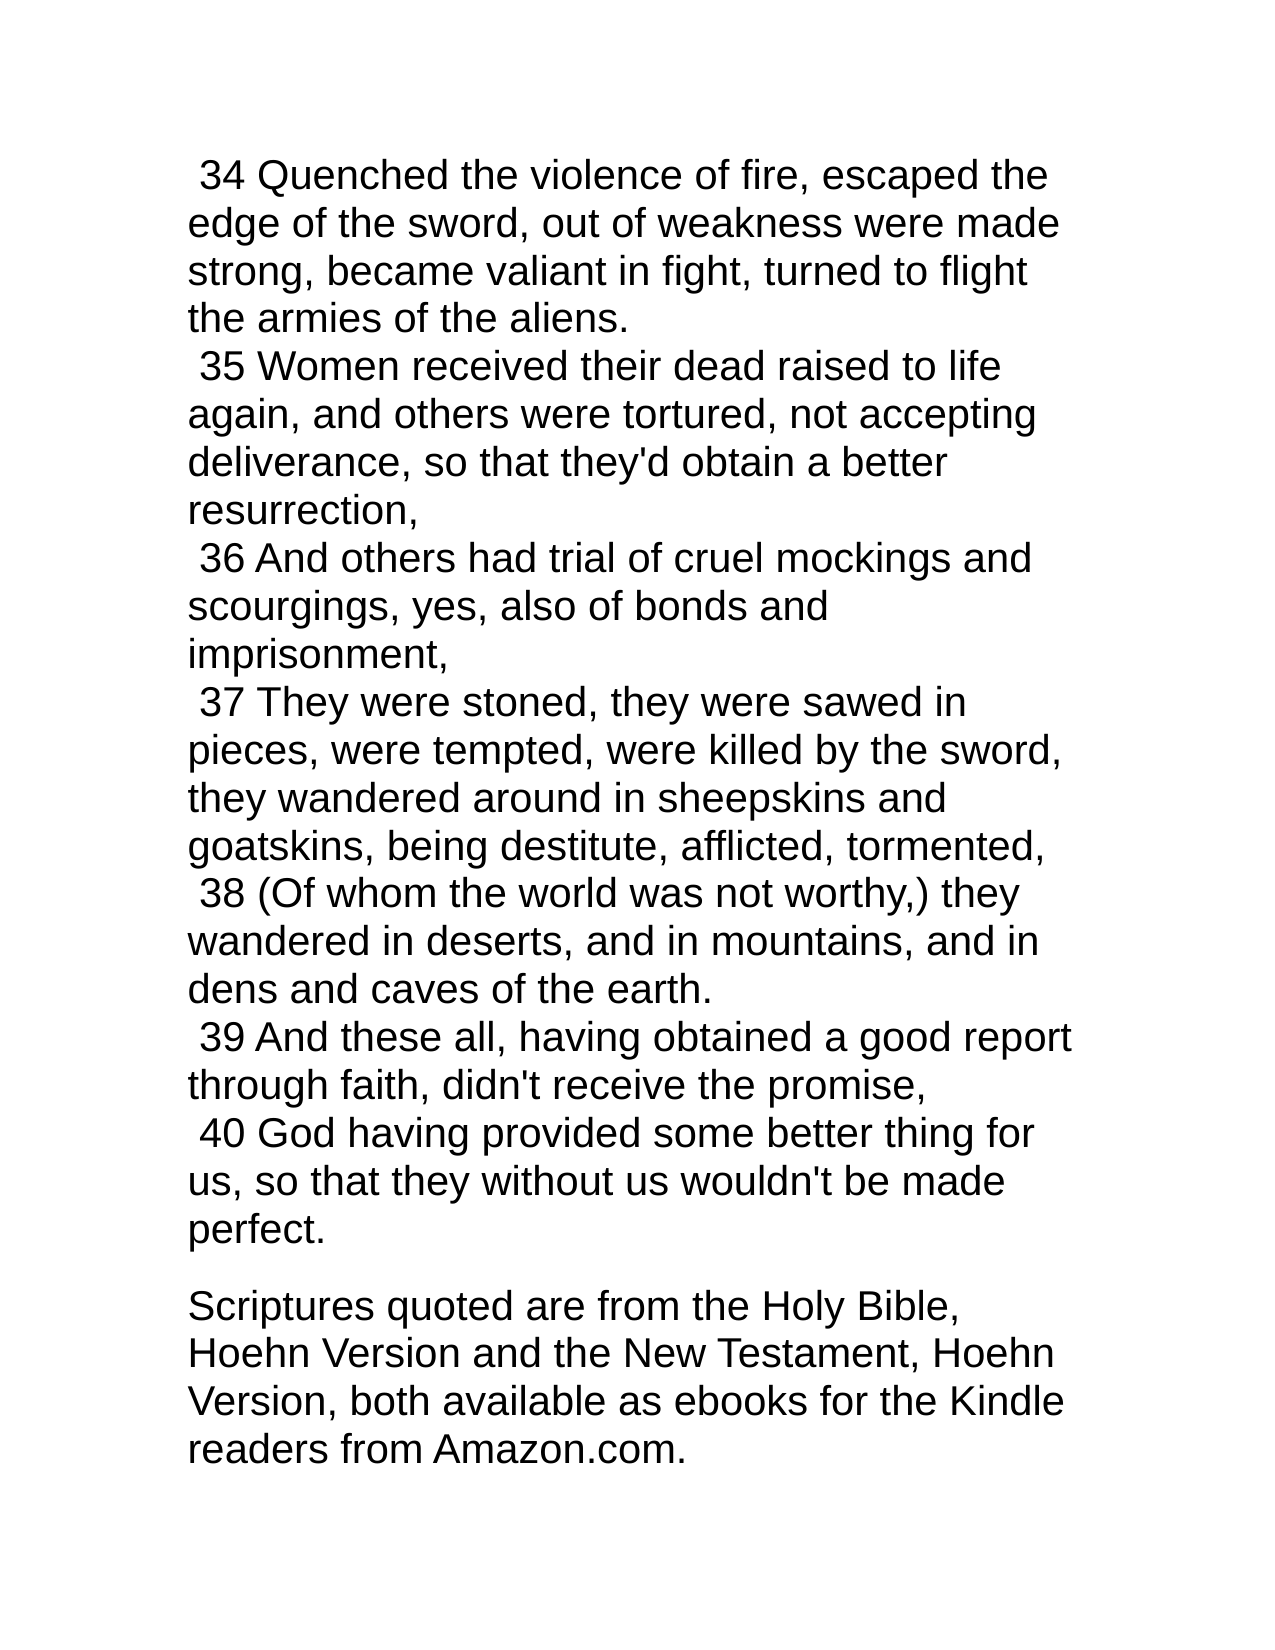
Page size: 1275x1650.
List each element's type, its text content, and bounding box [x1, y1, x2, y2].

text Scriptures quoted are from the Holy Bible, Hoehn Version and the New Testament, Hoehn Version, both available as ebooks for the Kindle readers from Amazon.com. [187, 1281, 1087, 1472]
text 40 God having provided some better thing for us, so that they without us wouldn't be made perfect. [187, 1108, 1087, 1252]
text 36 And others had trial of cruel mockings and scourgings, yes, also of bonds and imprisonment, [187, 533, 1087, 677]
text 37 They were stoned, they were sawed in pieces, were tempted, were killed by the sword, they wandered around in sheepskins and goatskins, being destitute, afflicted, tormented, [187, 677, 1087, 869]
text 35 Women received their dead raised to life again, and others were tortured, not accepting deliverance, so that they'd obtain a better resurrection, [187, 342, 1087, 533]
text 39 And these all, having obtained a good report through faith, didn't receive the promise, [187, 1012, 1087, 1108]
text 38 (Of whom the world was not worthy,) they wandered in deserts, and in mountains, and in dens and caves of the earth. [187, 869, 1087, 1012]
text 34 Quenched the violence of fire, escaped the edge of the sword, out of weakness were made strong, became valiant in fight, turned to flight the armies of the aliens. [187, 150, 1087, 342]
